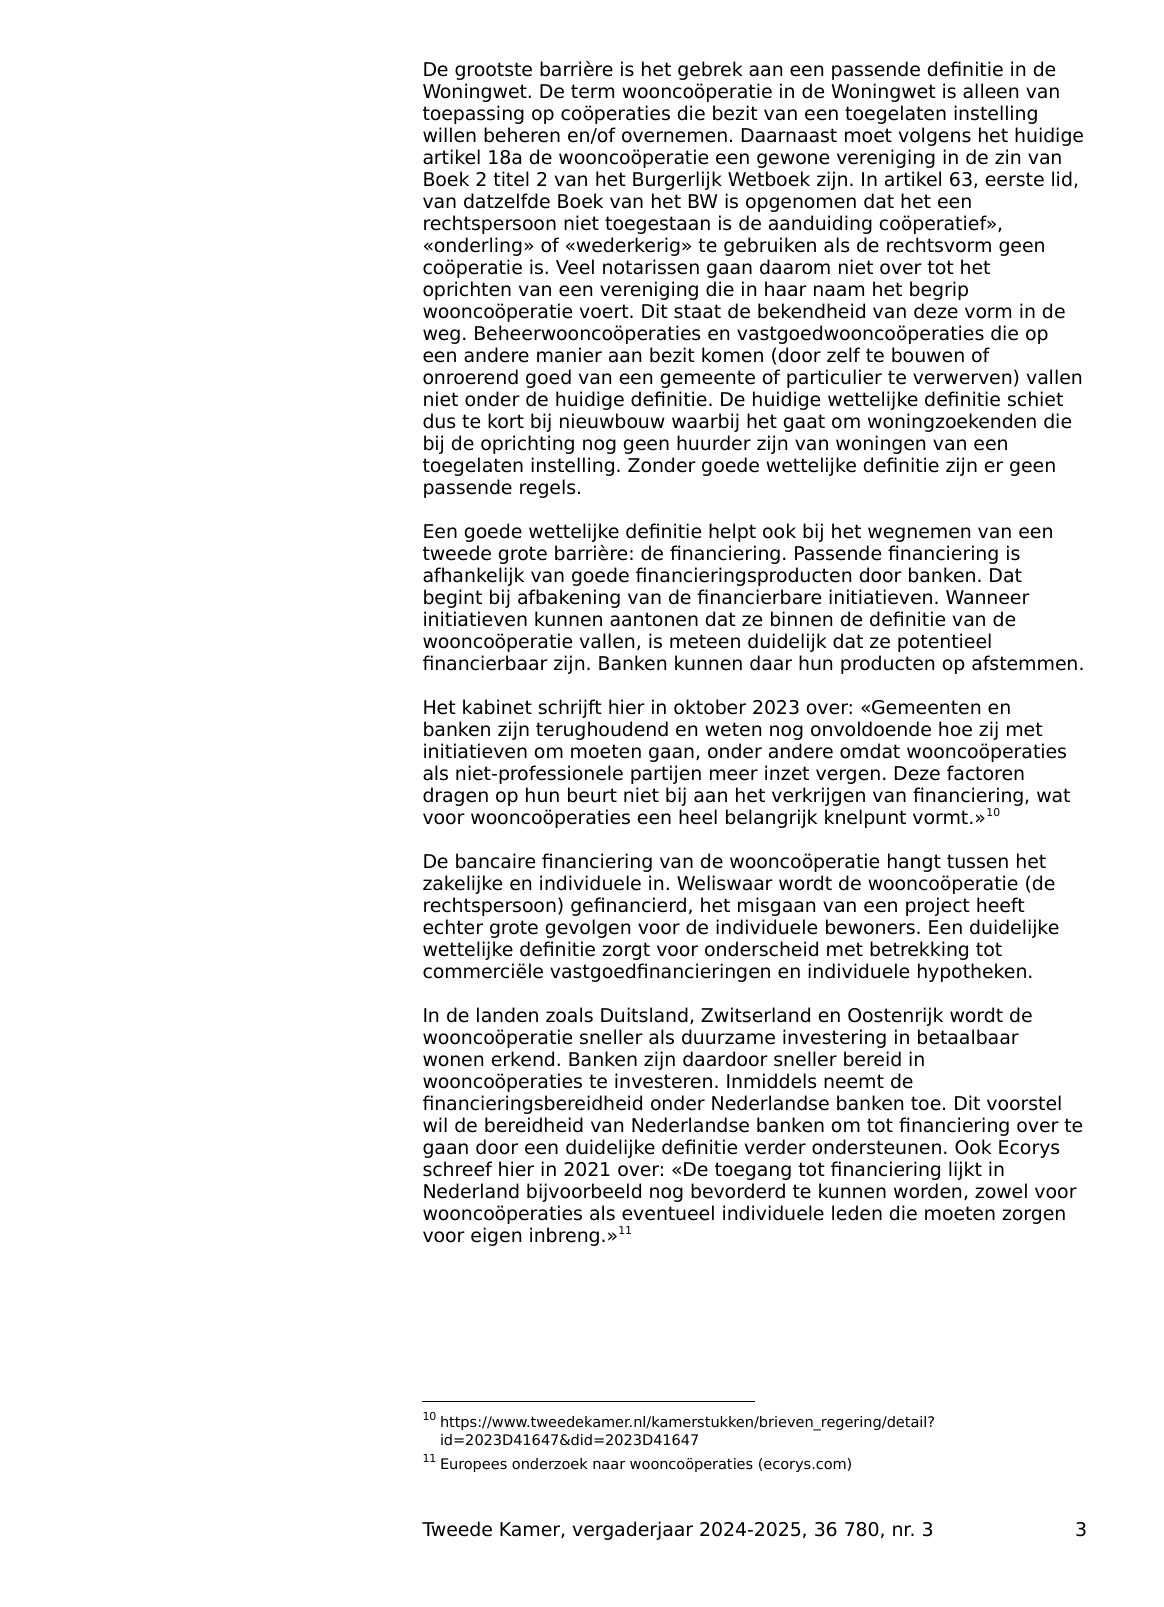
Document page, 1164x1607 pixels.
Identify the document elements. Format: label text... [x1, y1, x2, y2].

text https://www.tweedekamer.nl/kamerstukken/brieven_regering/detail?id=2023D41647&did=2023D41647 [422, 1410, 1087, 1449]
text De bancaire financiering van de wooncoöperatie hangt tussen het zakelijke en individuele in. Weliswaar wordt de wooncoöperatie (de rechtspersoon) gefinancierd, het misgaan van een project heeft echter grote gevolgen voor de individuele bewoners. Een duidelijke wettelijke definitie zorgt voor onderscheid met betrekking tot commerciële vastgoedfinancieringen en individuele hypotheken. [422, 851, 1087, 983]
text In de landen zoals Duitsland, Zwitserland en Oostenrijk wordt de wooncoöperatie sneller als duurzame investering in betaalbaar wonen erkend. Banken zijn daardoor sneller bereid in wooncoöperaties te investeren. Inmiddels neemt de financieringsbereidheid onder Nederlandse banken toe. Dit voorstel wil de bereidheid van Nederlandse banken om tot financiering over te gaan door een duidelijke definitie verder ondersteunen. Ook Ecorys schreef hier in 2021 over: «De toegang tot financiering lijkt in Nederland bijvoorbeeld nog bevorderd te kunnen worden, zowel voor wooncoöperaties als eventueel individuele leden die moeten zorgen voor eigen inbreng.» [422, 1005, 1087, 1247]
text De grootste barrière is het gebrek aan een passende definitie in de Woningwet. De term wooncoöperatie in de Woningwet is alleen van toepassing op coöperaties die bezit van een toegelaten instelling willen beheren en/of overnemen. Daarnaast moet volgens het huidige artikel 18a de wooncoöperatie een gewone vereniging in de zin van Boek 2 titel 2 van het Burgerlijk Wetboek zijn. In artikel 63, eerste lid, van datzelfde Boek van het BW is opgenomen dat het een rechtspersoon niet toegestaan is de aanduiding coöperatief», «onderling» of «wederkerig» te gebruiken als de rechtsvorm geen coöperatie is. Veel notarissen gaan daarom niet over tot het oprichten van een vereniging die in haar naam het begrip wooncoöperatie voert. Dit staat de bekendheid van deze vorm in de weg. Beheerwooncoöperaties en vastgoedwooncoöperaties die op een andere manier aan bezit komen (door zelf te bouwen of onroerend goed van een gemeente of particulier te verwerven) vallen niet onder de huidige definitie. De huidige wettelijke definitie schiet dus te kort bij nieuwbouw waarbij het gaat om woningzoekenden die bij de oprichting nog geen huurder zijn van woningen van een toegelaten instelling. Zonder goede wettelijke definitie zijn er geen passende regels. [422, 59, 1087, 499]
text Europees onderzoek naar wooncoöperaties (ecorys.com) [422, 1452, 1087, 1474]
text Een goede wettelijke definitie helpt ook bij het wegnemen van een tweede grote barrière: de financiering. Passende financiering is afhankelijk van goede financieringsproducten door banken. Dat begint bij afbakening van de financierbare initiatieven. Wanneer initiatieven kunnen aantonen dat ze binnen de definitie van de wooncoöperatie vallen, is meteen duidelijk dat ze potentieel financierbaar zijn. Banken kunnen daar hun producten op afstemmen. [422, 521, 1087, 675]
text Het kabinet schrijft hier in oktober 2023 over: «Gemeenten en banken zijn terughoudend en weten nog onvoldoende hoe zij met initiatieven om moeten gaan, onder andere omdat wooncoöperaties als niet-professionele partijen meer inzet vergen. Deze factoren dragen op hun beurt niet bij aan het verkrijgen van financiering, wat voor wooncoöperaties een heel belangrijk knelpunt vormt.» [422, 697, 1087, 829]
